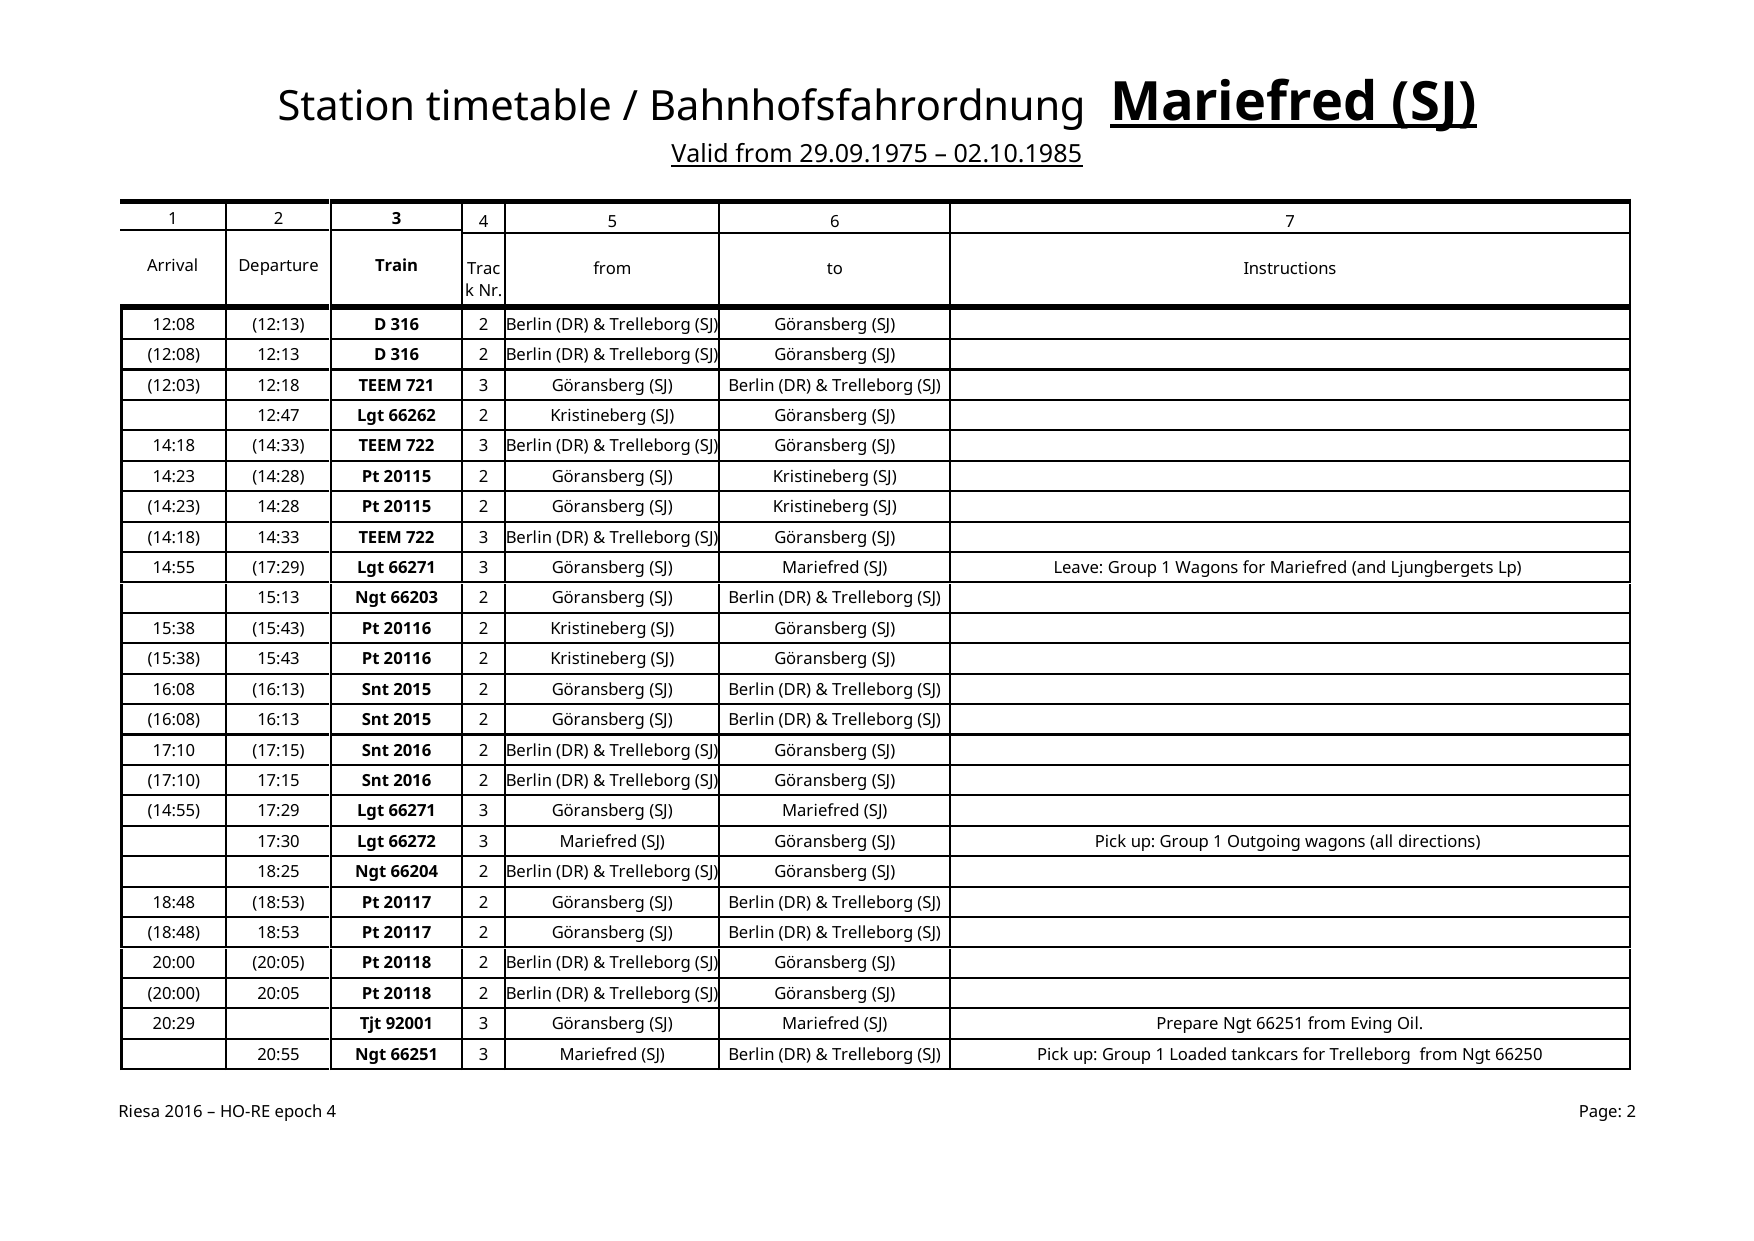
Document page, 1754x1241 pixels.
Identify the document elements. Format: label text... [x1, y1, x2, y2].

table_cell [227, 1009, 329, 1038]
table_cell [123, 1040, 225, 1068]
table_cell [123, 857, 225, 886]
table_cell Pt 20116 [332, 614, 461, 642]
table_cell 20:55 [227, 1040, 329, 1068]
table_cell Kristineberg (SJ) [506, 614, 718, 642]
table_cell [951, 796, 1629, 825]
table_cell 12:13 [227, 340, 329, 368]
table_cell (15:43) [227, 614, 329, 642]
table_cell [951, 492, 1629, 521]
table_cell Lgt 66271 [332, 796, 461, 825]
table_cell [951, 949, 1629, 977]
table_cell Mariefred (SJ) [720, 796, 949, 825]
table_cell 2 [463, 949, 504, 977]
table_cell Berlin (DR) & Trelleborg (SJ) [720, 1040, 949, 1068]
table_cell Berlin (DR) & Trelleborg (SJ) [506, 431, 718, 460]
table_cell 20:05 [227, 979, 329, 1007]
table_cell (18:53) [227, 888, 329, 916]
table_cell Göransberg (SJ) [720, 401, 949, 429]
table_header 4 Track Nr. [463, 234, 504, 304]
table_cell (12:03) [123, 371, 225, 399]
table_cell 3 [463, 1040, 504, 1068]
table_cell 3 [463, 523, 504, 551]
table_cell 2 [463, 736, 504, 764]
table_cell 18:48 [123, 888, 225, 916]
table_cell (14:33) [227, 431, 329, 460]
table_cell D 316 [332, 310, 461, 338]
table_cell [951, 675, 1629, 703]
table_cell (14:55) [123, 796, 225, 825]
table_cell Göransberg (SJ) [506, 675, 718, 703]
table_cell (14:23) [123, 492, 225, 521]
table_cell Kristineberg (SJ) [720, 462, 949, 490]
table_cell 2 [463, 857, 504, 886]
table_cell 2 [463, 888, 504, 916]
table_cell 16:08 [123, 675, 225, 703]
table_cell Prepare Ngt 66251 from Eving Oil. [951, 1009, 1629, 1038]
table_header 6 to [720, 234, 949, 304]
table_cell TEEM 721 [332, 371, 461, 399]
table_cell 2 [463, 492, 504, 521]
table_cell Göransberg (SJ) [506, 705, 718, 733]
table_header 6 to [720, 204, 949, 232]
table_cell Pt 20115 [332, 492, 461, 521]
table_cell Pt 20115 [332, 462, 461, 490]
table_cell Pick up: Group 1 Loaded tankcars for Trelleborg from Ngt 66250 [951, 1040, 1629, 1068]
table_cell (15:38) [123, 644, 225, 673]
table_cell 2 [463, 462, 504, 490]
table_cell [951, 401, 1629, 429]
table_cell [951, 918, 1629, 946]
table_cell Göransberg (SJ) [506, 796, 718, 825]
table_cell Göransberg (SJ) [720, 431, 949, 460]
table_cell Ngt 66204 [332, 857, 461, 886]
table_cell Lgt 66272 [332, 827, 461, 855]
table_cell 12:47 [227, 401, 329, 429]
table_cell [951, 857, 1629, 886]
table_header 1 Arrival [120, 204, 225, 229]
table_cell 3 [463, 553, 504, 581]
table_cell 18:25 [227, 857, 329, 886]
table_cell 2 [463, 584, 504, 612]
table_cell [951, 431, 1629, 460]
table_cell Snt 2015 [332, 705, 461, 733]
table_cell Göransberg (SJ) [720, 614, 949, 642]
table_header 3 Train [332, 231, 461, 304]
table_cell Snt 2016 [332, 766, 461, 794]
table_cell 2 [463, 705, 504, 733]
table_cell 17:15 [227, 766, 329, 794]
table_cell 2 [463, 614, 504, 642]
table_cell 2 [463, 766, 504, 794]
table_cell Göransberg (SJ) [720, 766, 949, 794]
table_cell Pick up: Group 1 Outgoing wagons (all directions) [951, 827, 1629, 855]
table_cell (14:18) [123, 523, 225, 551]
table_header 5 from [506, 204, 718, 232]
table_cell Berlin (DR) & Trelleborg (SJ) [506, 523, 718, 551]
table_cell Mariefred (SJ) [506, 827, 718, 855]
table_cell 17:29 [227, 796, 329, 825]
table_cell 3 [463, 796, 504, 825]
table_cell 2 [463, 310, 504, 338]
table_cell 2 [463, 401, 504, 429]
table_cell 14:33 [227, 523, 329, 551]
table_cell [951, 979, 1629, 1007]
table_cell Pt 20118 [332, 949, 461, 977]
table_cell Snt 2016 [332, 736, 461, 764]
table_cell [951, 462, 1629, 490]
table_cell [951, 584, 1629, 612]
table_cell 2 [463, 675, 504, 703]
table_cell 2 [463, 644, 504, 673]
table_cell 17:10 [123, 736, 225, 764]
table_header 7 Instructions [951, 234, 1629, 304]
table_cell 3 [463, 371, 504, 399]
table_cell Göransberg (SJ) [720, 523, 949, 551]
table_cell 3 [463, 431, 504, 460]
table_cell Berlin (DR) & Trelleborg (SJ) [506, 340, 718, 368]
table_cell [951, 523, 1629, 551]
table_header 3 Train [332, 204, 461, 229]
table_cell 14:18 [123, 431, 225, 460]
table_cell Berlin (DR) & Trelleborg (SJ) [720, 584, 949, 612]
table_cell 15:43 [227, 644, 329, 673]
table_cell 2 [463, 340, 504, 368]
table_header 4 Track Nr. [463, 204, 504, 232]
table_cell (18:48) [123, 918, 225, 946]
table_cell (20:05) [227, 949, 329, 977]
table_cell Göransberg (SJ) [506, 492, 718, 521]
table_cell Berlin (DR) & Trelleborg (SJ) [720, 918, 949, 946]
table_cell 20:29 [123, 1009, 225, 1038]
table_cell (12:08) [123, 340, 225, 368]
table_cell Berlin (DR) & Trelleborg (SJ) [720, 675, 949, 703]
table_cell (17:29) [227, 553, 329, 581]
table_cell Göransberg (SJ) [720, 827, 949, 855]
table_cell 12:18 [227, 371, 329, 399]
table_cell 2 [463, 918, 504, 946]
table_cell Pt 20117 [332, 918, 461, 946]
table_cell Göransberg (SJ) [720, 857, 949, 886]
table_cell Kristineberg (SJ) [720, 492, 949, 521]
table_cell Mariefred (SJ) [506, 1040, 718, 1068]
table_cell [123, 584, 225, 612]
table_cell 18:53 [227, 918, 329, 946]
table_cell Kristineberg (SJ) [506, 644, 718, 673]
table_header 2 Departure [227, 204, 329, 229]
table_cell 2 [463, 979, 504, 1007]
table_cell (14:28) [227, 462, 329, 490]
table_cell Leave: Group 1 Wagons for Mariefred (and Ljungbergets Lp) [951, 553, 1629, 581]
table_cell (16:08) [123, 705, 225, 733]
table_cell (16:13) [227, 675, 329, 703]
table_cell TEEM 722 [332, 523, 461, 551]
table_cell [951, 614, 1629, 642]
table_cell (20:00) [123, 979, 225, 1007]
table_cell Göransberg (SJ) [720, 736, 949, 764]
table_cell [951, 766, 1629, 794]
table_cell 14:28 [227, 492, 329, 521]
table_cell Ngt 66251 [332, 1040, 461, 1068]
table_cell Göransberg (SJ) [506, 462, 718, 490]
table_cell 17:30 [227, 827, 329, 855]
table_cell D 316 [332, 340, 461, 368]
table_cell Ngt 66203 [332, 584, 461, 612]
table_cell Berlin (DR) & Trelleborg (SJ) [720, 705, 949, 733]
table_cell Pt 20117 [332, 888, 461, 916]
table_cell [951, 736, 1629, 764]
table_cell TEEM 722 [332, 431, 461, 460]
table_cell Göransberg (SJ) [506, 1009, 718, 1038]
table_cell 20:00 [123, 949, 225, 977]
table_cell 16:13 [227, 705, 329, 733]
table_cell (17:15) [227, 736, 329, 764]
table_cell [951, 705, 1629, 733]
table_cell Lgt 66262 [332, 401, 461, 429]
table_cell Göransberg (SJ) [720, 310, 949, 338]
table_cell (12:13) [227, 310, 329, 338]
table_cell 15:38 [123, 614, 225, 642]
table_cell Berlin (DR) & Trelleborg (SJ) [506, 310, 718, 338]
table_cell [951, 371, 1629, 399]
table_cell Berlin (DR) & Trelleborg (SJ) [506, 979, 718, 1007]
table_cell Göransberg (SJ) [506, 553, 718, 581]
table_header 7 Instructions [951, 204, 1629, 232]
table_cell Lgt 66271 [332, 553, 461, 581]
table_cell [951, 644, 1629, 673]
table_cell 14:23 [123, 462, 225, 490]
table_cell Göransberg (SJ) [720, 340, 949, 368]
table_cell Göransberg (SJ) [720, 949, 949, 977]
table_cell Berlin (DR) & Trelleborg (SJ) [506, 949, 718, 977]
table_cell Göransberg (SJ) [506, 888, 718, 916]
table_cell Berlin (DR) & Trelleborg (SJ) [506, 857, 718, 886]
table_cell Pt 20116 [332, 644, 461, 673]
table_cell 12:08 [123, 310, 225, 338]
table_cell Snt 2015 [332, 675, 461, 703]
table_cell [951, 888, 1629, 916]
table_cell Berlin (DR) & Trelleborg (SJ) [506, 766, 718, 794]
table_cell 3 [463, 827, 504, 855]
table_cell 15:13 [227, 584, 329, 612]
table_cell Göransberg (SJ) [720, 979, 949, 1007]
table_cell Berlin (DR) & Trelleborg (SJ) [506, 736, 718, 764]
table_cell [951, 340, 1629, 368]
table_cell Göransberg (SJ) [506, 584, 718, 612]
table_header 5 from [506, 234, 718, 304]
table_cell 14:55 [123, 553, 225, 581]
table_cell [123, 401, 225, 429]
table_cell Kristineberg (SJ) [506, 401, 718, 429]
table_cell Göransberg (SJ) [506, 918, 718, 946]
table_header 1 Arrival [120, 231, 225, 304]
table_cell Berlin (DR) & Trelleborg (SJ) [720, 371, 949, 399]
table_cell Berlin (DR) & Trelleborg (SJ) [720, 888, 949, 916]
table_cell Tjt 92001 [332, 1009, 461, 1038]
table_cell Göransberg (SJ) [720, 644, 949, 673]
table_cell Göransberg (SJ) [506, 371, 718, 399]
table_cell [123, 827, 225, 855]
table_header 2 Departure [227, 231, 329, 304]
table_cell (17:10) [123, 766, 225, 794]
table_cell Pt 20118 [332, 979, 461, 1007]
table_cell 3 [463, 1009, 504, 1038]
table_cell Mariefred (SJ) [720, 553, 949, 581]
table_cell Mariefred (SJ) [720, 1009, 949, 1038]
table_cell [951, 310, 1629, 338]
